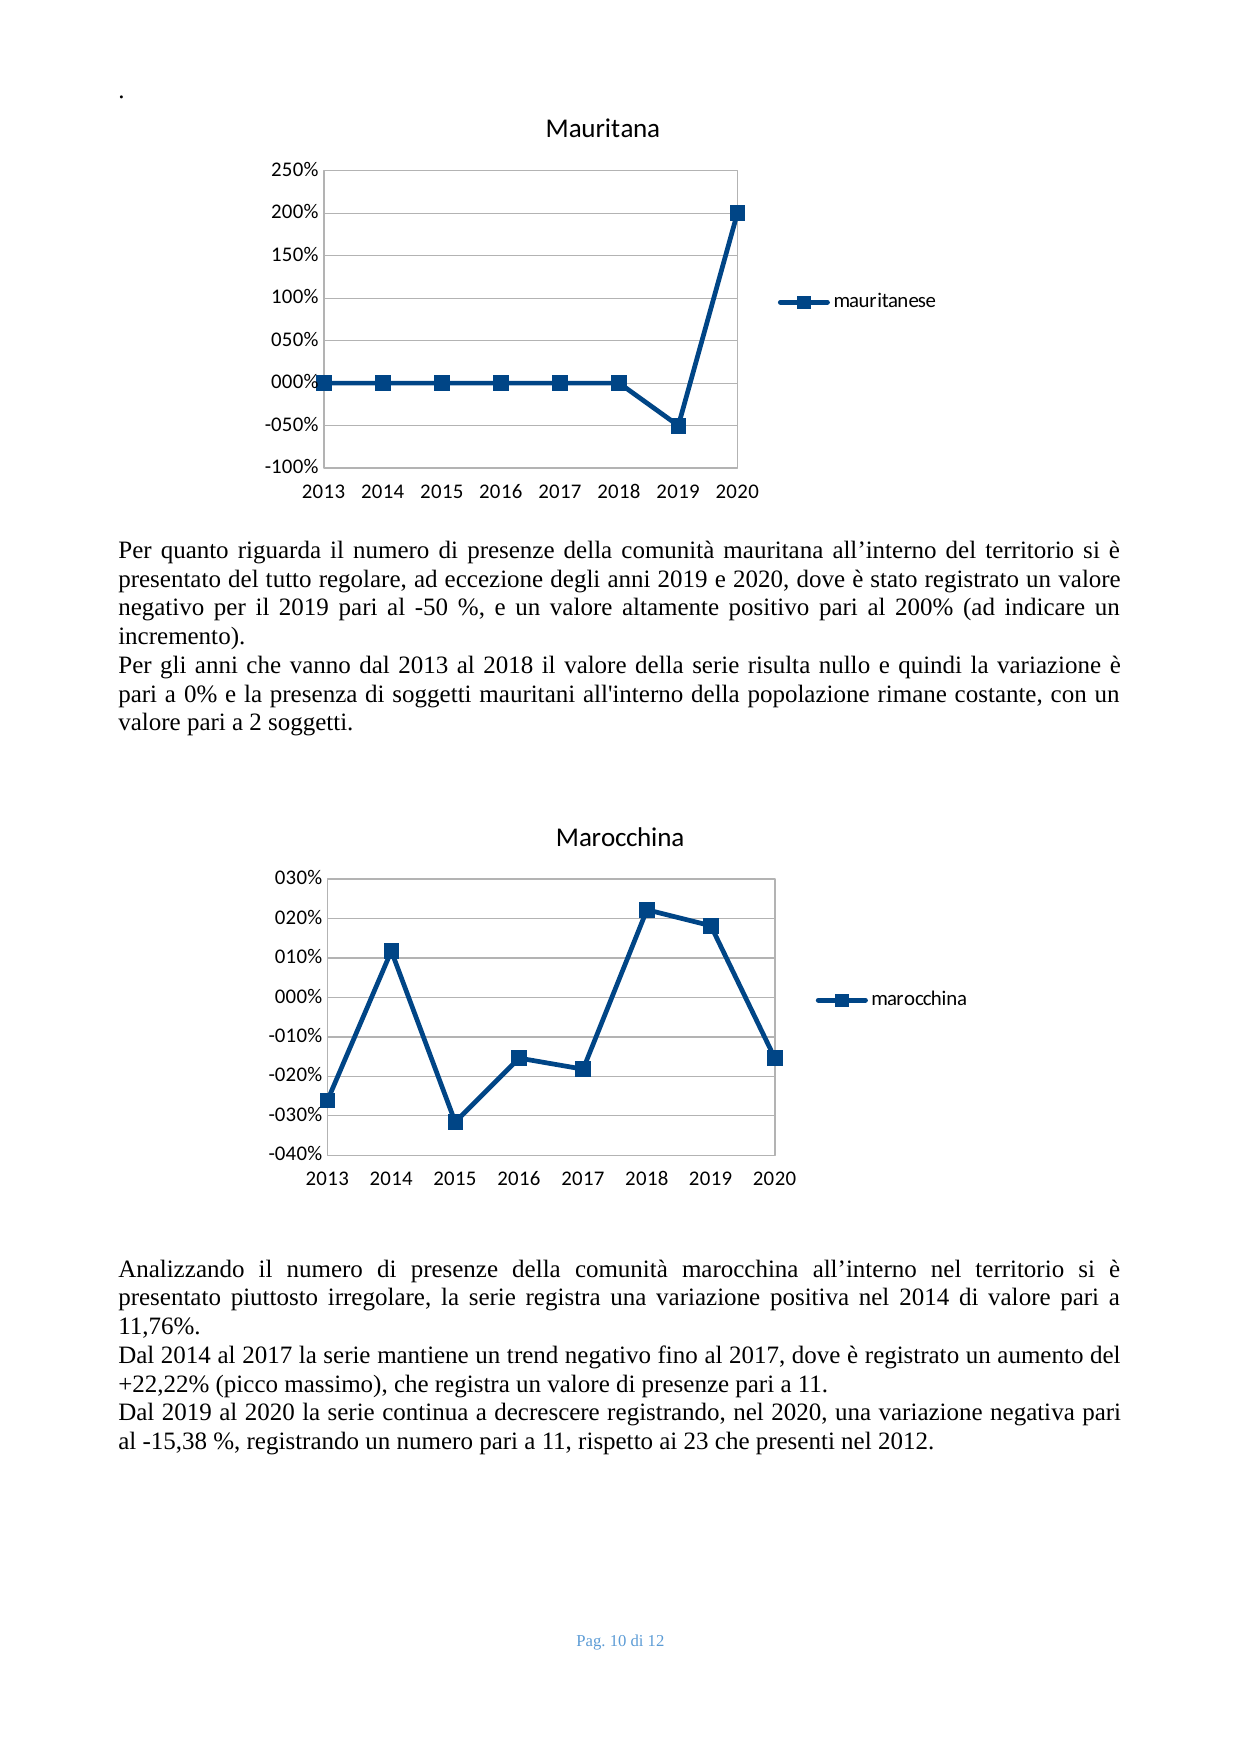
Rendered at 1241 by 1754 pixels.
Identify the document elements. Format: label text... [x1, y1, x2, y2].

text Per quanto riguarda il numero di presenze della comunità mauritana all’interno del territorio si è presentato del tutto regolare, ad eccezione degli anni 2019 e 2020, dove è stato registrato un valore negativo per il 2019 pari al -50 %, e un valore altamente positivo pari al 200% (ad indicare un incremento). [118, 535, 1122, 650]
text . [118, 75, 1122, 104]
text Per gli anni che vanno dal 2013 al 2018 il valore della serie risulta nullo e quindi la variazione è pari a 0% e la presenza di soggetti mauritani all'interno della popolazione rimane costante, con un valore pari a 2 soggetti. [118, 650, 1122, 736]
text Dal 2019 al 2020 la serie continua a decrescere registrando, nel 2020, una variazione negativa pari al -15,38 %, registrando un numero pari a 11, rispetto ai 23 che presenti nel 2012. [118, 1397, 1122, 1455]
text Analizzando il numero di presenze della comunità marocchina all’interno nel territorio si è presentato piuttosto irregolare, la serie registra una variazione positiva nel 2014 di valore pari a 11,76%. [118, 1254, 1122, 1340]
text Dal 2014 al 2017 la serie mantiene un trend negativo fino al 2017, dove è registrato un aumento del +22,22% (picco massimo), che registra un valore di presenze pari a 11. [118, 1340, 1122, 1397]
